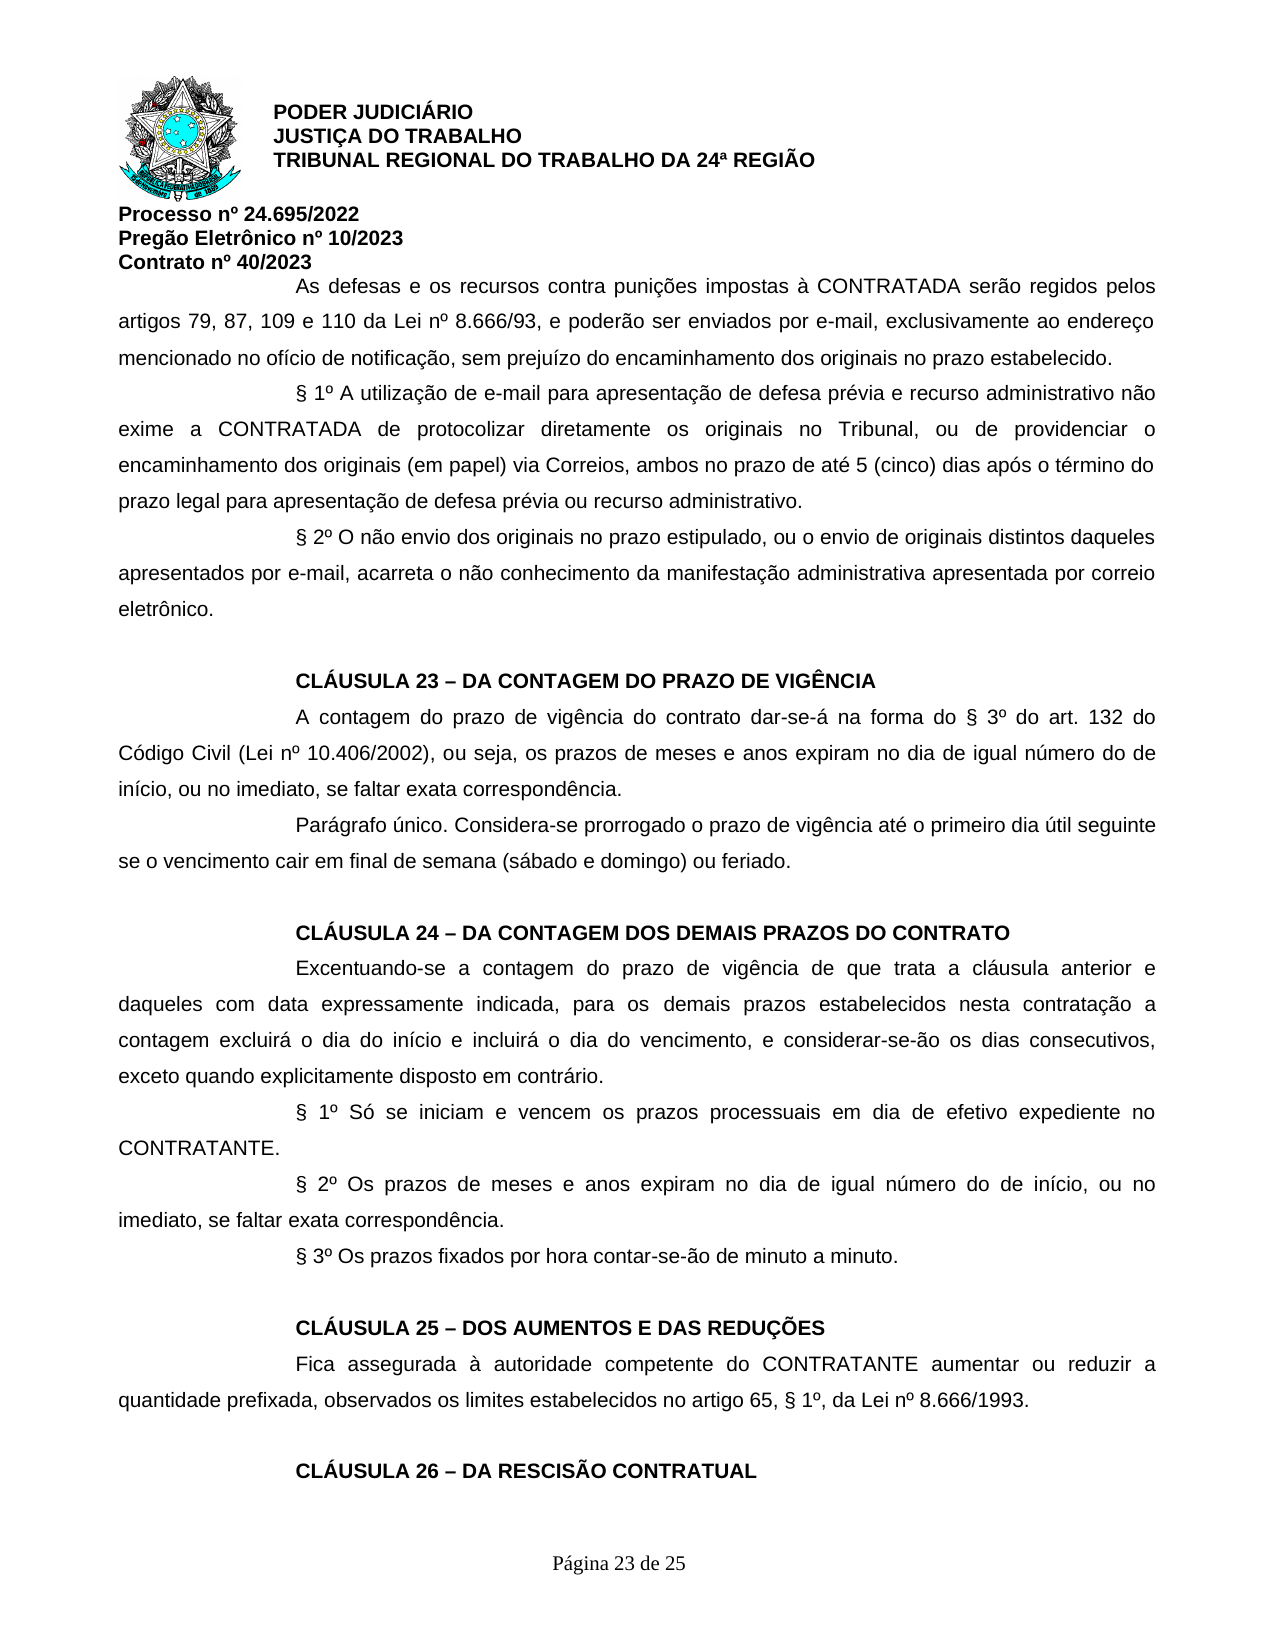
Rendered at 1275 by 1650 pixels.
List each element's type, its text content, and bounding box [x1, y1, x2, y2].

text CLÁUSULA 25 – DOS AUMENTOS E DAS REDUÇÕES [118, 1316, 1157, 1339]
text A contagem do prazo de vigência do contrato dar-se-á na forma do § 3º do art. 132 do Código Civil (Lei nº 10.406/2002), ou seja, os prazos de meses e anos expiram no dia de igual número do de início, ou no imediato, se faltar exata correspondência. [118, 705, 1157, 801]
text Excentuando-se a contagem do prazo de vigência de que trata a cláusula anterior e daqueles com data expressamente indicada, para os demais prazos estabelecidos nesta contratação a contagem excluirá o dia do início e incluirá o dia do vencimento, e considerar-se-ão os dias consecutivos, exceto quando explicitamente disposto em contrário. [118, 956, 1157, 1088]
text As defesas e os recursos contra punições impostas à CONTRATADA serão regidos pelos artigos 79, 87, 109 e 110 da Lei nº 8.666/93, e poderão ser enviados por e-mail, exclusivamente ao endereço mencionado no ofício de notificação, sem prejuízo do encaminhamento dos originais no prazo estabelecido. [118, 273, 1157, 369]
text § 2º O não envio dos originais no prazo estipulado, ou o envio de originais distintos daqueles apresentados por e-mail, acarreta o não conhecimento da manifestação administrativa apresentada por correio eletrônico. [118, 525, 1157, 621]
text CLÁUSULA 23 – DA CONTAGEM DO PRAZO DE VIGÊNCIA [118, 669, 1157, 693]
text § 1º A utilização de e-mail para apresentação de defesa prévia e recurso administrativo não exime a CONTRATADA de protocolizar diretamente os originais no Tribunal, ou de providenciar o encaminhamento dos originais (em papel) via Correios, ambos no prazo de até 5 (cinco) dias após o término do prazo legal para apresentação de defesa prévia ou recurso administrativo. [118, 381, 1157, 513]
text § 2º Os prazos de meses e anos expiram no dia de igual número do de início, ou no imediato, se faltar exata correspondência. [118, 1172, 1157, 1232]
text § 1º Só se iniciam e vencem os prazos processuais em dia de efetivo expediente no CONTRATANTE. [118, 1100, 1157, 1160]
text CLÁUSULA 26 – DA RESCISÃO CONTRATUAL [118, 1459, 1157, 1483]
text CLÁUSULA 24 – DA CONTAGEM DOS DEMAIS PRAZOS DO CONTRATO [118, 920, 1157, 944]
text Parágrafo único. Considera-se prorrogado o prazo de vigência até o primeiro dia útil seguinte se o vencimento cair em final de semana (sábado e domingo) ou feriado. [118, 812, 1157, 872]
picture [118, 75, 243, 202]
text § 3º Os prazos fixados por hora contar-se-ão de minuto a minuto. [118, 1244, 1157, 1268]
text Fica assegurada à autoridade competente do CONTRATANTE aumentar ou reduzir a quantidade prefixada, observados os limites estabelecidos no artigo 65, § 1º, da Lei nº 8.666/1993. [118, 1352, 1157, 1411]
